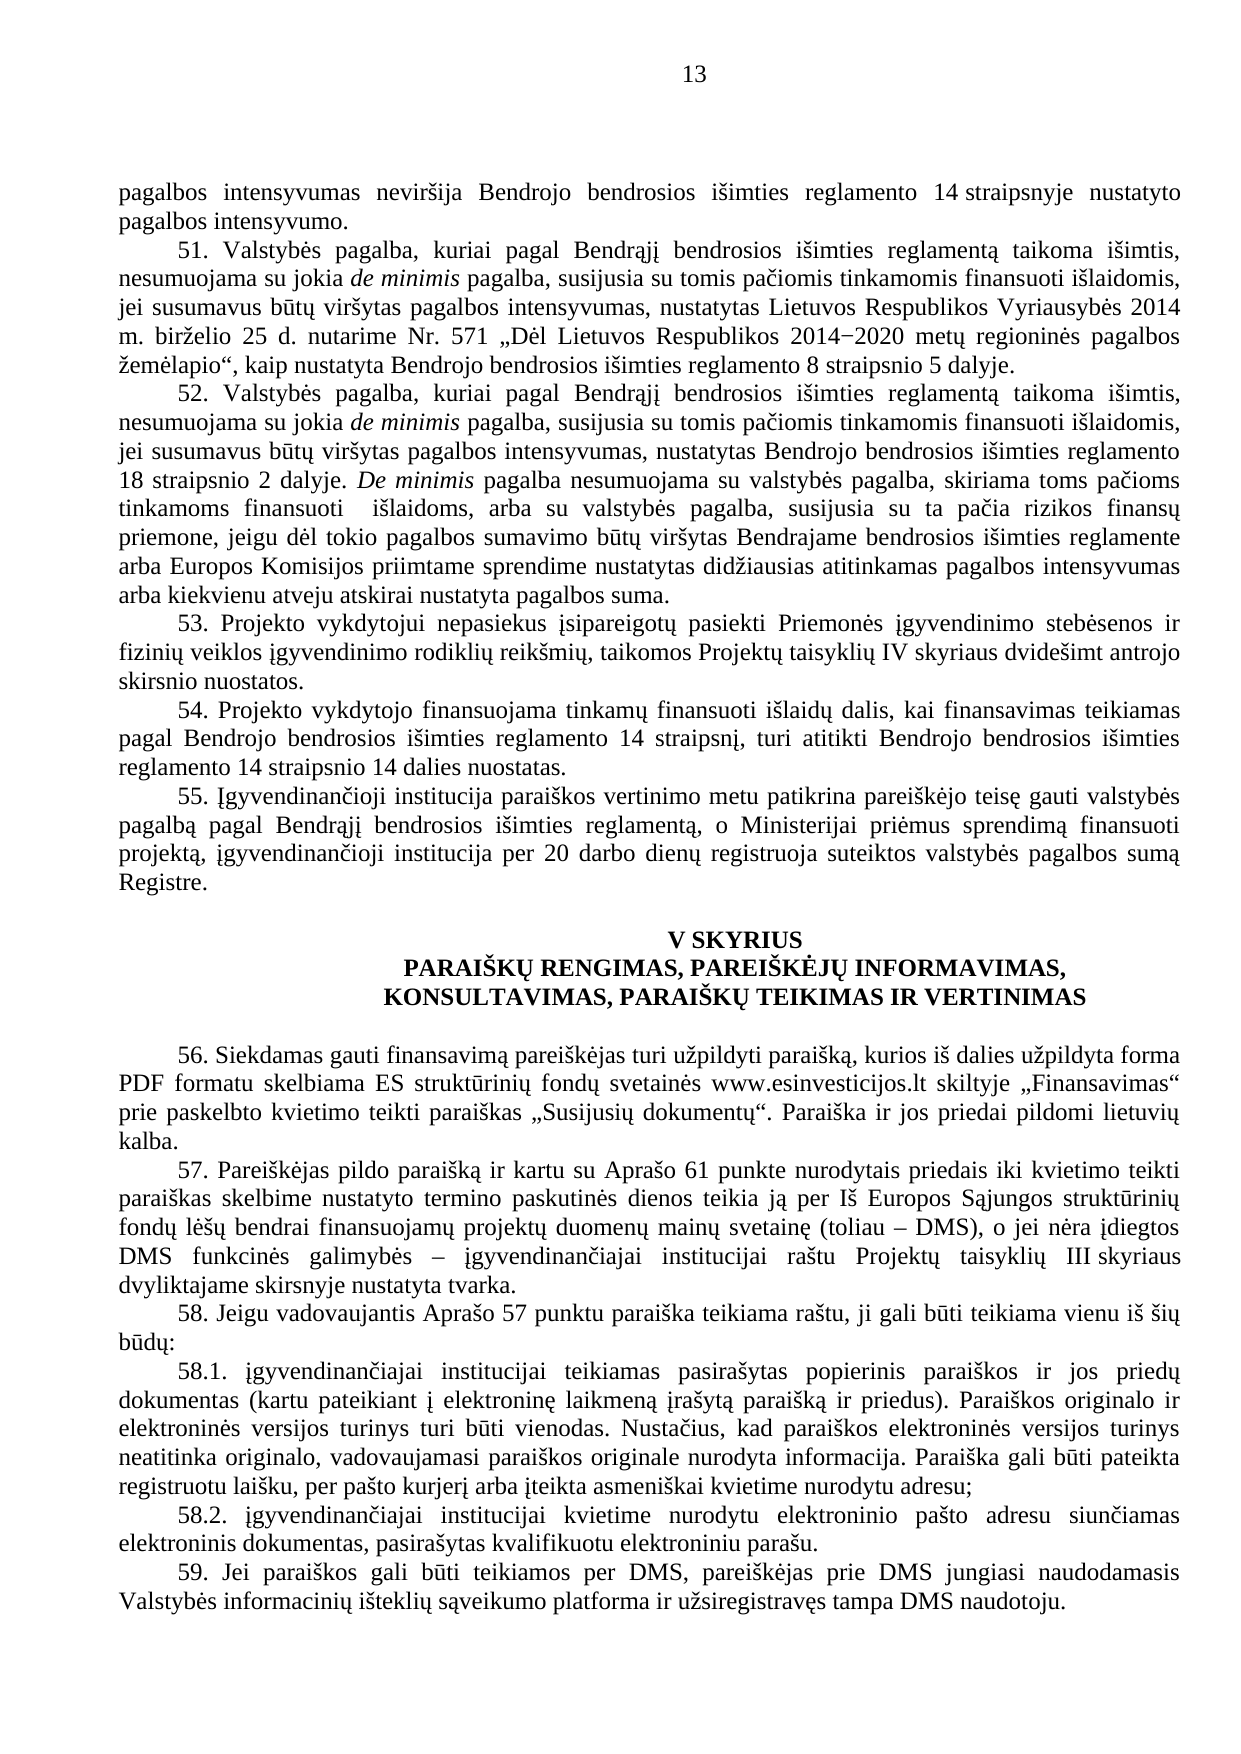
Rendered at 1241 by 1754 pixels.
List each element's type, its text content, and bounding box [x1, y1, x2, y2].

text 51. Valstybės pagalba, kuriai pagal Bendrąjį bendrosios išimties reglamentą taikoma išimtis, nesumuojama su jokia de minimis pagalba, susijusia su tomis pačiomis tinkamomis finansuoti išlaidomis, jei susumavus būtų viršytas pagalbos intensyvumas, nustatytas Lietuvos Respublikos Vyriausybės 2014 m. birželio 25 d. nutarime Nr. 571 „Dėl Lietuvos Respublikos 2014−2020 metų regioninės pagalbos žemėlapio“, kaip nustatyta Bendrojo bendrosios išimties reglamento 8 straipsnio 5 dalyje. [118, 235, 1181, 378]
text 59. Jei paraiškos gali būti teikiamos per DMS, pareiškėjas prie DMS jungiasi naudodamasis Valstybės informacinių išteklių sąveikumo platforma ir užsiregistravęs tampa DMS naudotoju. [118, 1557, 1181, 1615]
text 56. Siekdamas gauti finansavimą pareiškėjas turi užpildyti paraišką, kurios iš dalies užpildyta forma PDF formatu skelbiama ES struktūrinių fondų svetainės www.esinvesticijos.lt skiltyje „Finansavimas“ prie paskelbto kvietimo teikti paraiškas „Susijusių dokumentų“. Paraiška ir jos priedai pildomi lietuvių kalba. [118, 1040, 1181, 1155]
text PARAIŠKŲ RENGIMAS, PAREIŠKĖJŲ INFORMAVIMAS, KONSULTAVIMAS, PARAIŠKŲ TEIKIMAS IR VERTINIMAS [289, 953, 1181, 1011]
text pagalbos intensyvumas neviršija Bendrojo bendrosios išimties reglamento 14 straipsnyje nustatyto pagalbos intensyvumo. [118, 177, 1181, 235]
text 52. Valstybės pagalba, kuriai pagal Bendrąjį bendrosios išimties reglamentą taikoma išimtis, nesumuojama su jokia de minimis pagalba, susijusia su tomis pačiomis tinkamomis finansuoti išlaidomis, jei susumavus būtų viršytas pagalbos intensyvumas, nustatytas Bendrojo bendrosios išimties reglamento 18 straipsnio 2 dalyje. De minimis pagalba nesumuojama su valstybės pagalba, skiriama toms pačioms tinkamoms finansuoti išlaidoms, arba su valstybės pagalba, susijusia su ta pačia rizikos finansų priemone, jeigu dėl tokio pagalbos sumavimo būtų viršytas Bendrajame bendrosios išimties reglamente arba Europos Komisijos priimtame sprendime nustatytas didžiausias atitinkamas pagalbos intensyvumas arba kiekvienu atveju atskirai nustatyta pagalbos suma. [118, 378, 1181, 608]
text 58. Jeigu vadovaujantis Aprašo 57 punktu paraiška teikiama raštu, ji gali būti teikiama vienu iš šių būdų: [118, 1298, 1181, 1356]
text 53. Projekto vykdytojui nepasiekus įsipareigotų pasiekti Priemonės įgyvendinimo stebėsenos ir fizinių veiklos įgyvendinimo rodiklių reikšmių, taikomos Projektų taisyklių IV skyriaus dvidešimt antrojo skirsnio nuostatos. [118, 608, 1181, 695]
text 54. Projekto vykdytojo finansuojama tinkamų finansuoti išlaidų dalis, kai finansavimas teikiamas pagal Bendrojo bendrosios išimties reglamento 14 straipsnį, turi atitikti Bendrojo bendrosios išimties reglamento 14 straipsnio 14 dalies nuostatas. [118, 695, 1181, 781]
text 55. Įgyvendinančioji institucija paraiškos vertinimo metu patikrina pareiškėjo teisę gauti valstybės pagalbą pagal Bendrąjį bendrosios išimties reglamentą, o Ministerijai priėmus sprendimą finansuoti projektą, įgyvendinančioji institucija per 20 darbo dienų registruoja suteiktos valstybės pagalbos sumą Registre. [118, 781, 1181, 896]
text 57. Pareiškėjas pildo paraišką ir kartu su Aprašo 61 punkte nurodytais priedais iki kvietimo teikti paraiškas skelbime nustatyto termino paskutinės dienos teikia ją per Iš Europos Sąjungos struktūrinių fondų lėšų bendrai finansuojamų projektų duomenų mainų svetainę (toliau – DMS), o jei nėra įdiegtos DMS funkcinės galimybės – įgyvendinančiajai institucijai raštu Projektų taisyklių III skyriaus dvyliktajame skirsnyje nustatyta tvarka. [118, 1155, 1181, 1298]
text 58.1. įgyvendinančiajai institucijai teikiamas pasirašytas popierinis paraiškos ir jos priedų dokumentas (kartu pateikiant į elektroninę laikmeną įrašytą paraišką ir priedus). Paraiškos originalo ir elektroninės versijos turinys turi būti vienodas. Nustačius, kad paraiškos elektroninės versijos turinys neatitinka originalo, vadovaujamasi paraiškos originale nurodyta informacija. Paraiška gali būti pateikta registruotu laišku, per pašto kurjerį arba įteikta asmeniškai kvietime nurodytu adresu; [118, 1356, 1181, 1500]
text V SKYRIUS [289, 925, 1181, 953]
text 58.2. įgyvendinančiajai institucijai kvietime nurodytu elektroninio pašto adresu siunčiamas elektroninis dokumentas, pasirašytas kvalifikuotu elektroniniu parašu. [118, 1500, 1181, 1557]
